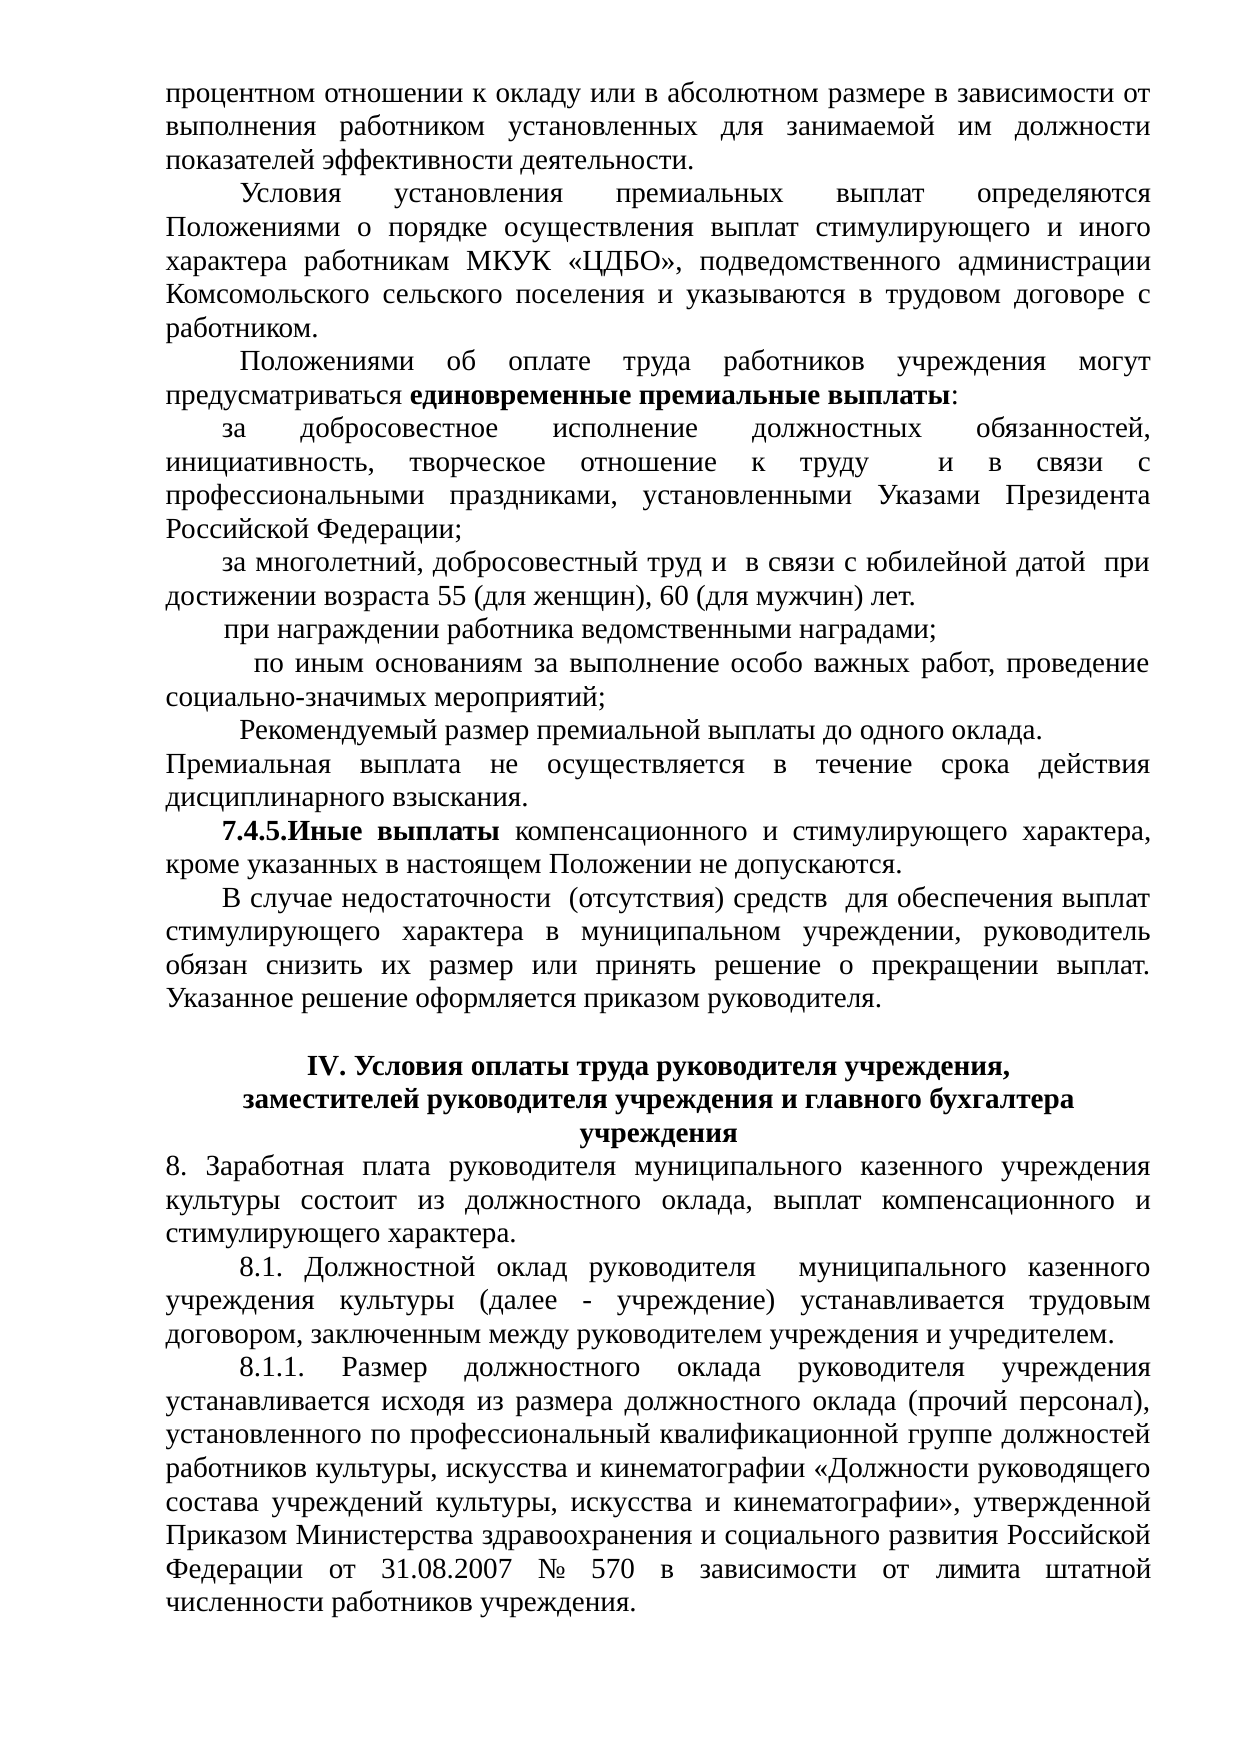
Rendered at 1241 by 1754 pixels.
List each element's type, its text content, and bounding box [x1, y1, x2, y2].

text за многолетний, добросовестный труд и в связи с юбилейной датой при достижении возраста 55 (для женщин), 60 (для мужчин) лет. [165, 544, 1152, 612]
text Условия установления премиальных выплат определяются Положениями о порядке осуществления выплат стимулирующего и иного характера работникам МКУК «ЦДБО», подведомственного администрации Комсомольского сельского поселения и указываются в трудовом договоре с работником. [165, 176, 1152, 343]
text при награждении работника ведомственными наградами; [165, 612, 1152, 645]
text IV. Условия оплаты труда руководителя учреждения, [165, 1048, 1152, 1081]
text по иным основаниям за выполнение особо важных работ, проведение социально-значимых мероприятий; [165, 645, 1152, 712]
text заместителей руководителя учреждения и главного бухгалтера учреждения [165, 1081, 1152, 1148]
text 8.1.1. Размер должностного оклада руководителя учреждения устанавливается исходя из размера должностного оклада (прочий персонал), установленного по профессиональный квалификационной группе должностей работников культуры, искусства и кинематографии «Должности руководящего состава учреждений культуры, искусства и кинематографии», утвержденной Приказом Министерства здравоохранения и социального развития Российской Федерации от 31.08.2007 № 570 в зависимости от лимита штатной численности работников учреждения. [165, 1349, 1152, 1618]
text 7.4.5.Иные выплаты компенсационного и стимулирующего характера, кроме указанных в настоящем Положении не допускаются. [165, 813, 1152, 880]
text Премиальная выплата не осуществляется в течение срока действия дисциплинарного взыскания. [165, 746, 1152, 813]
text 8. Заработная плата руководителя муниципального казенного учреждения культуры состоит из должностного оклада, выплат компенсационного и стимулирующего характера. [165, 1148, 1152, 1249]
text В случае недостаточности (отсутствия) средств для обеспечения выплат стимулирующего характера в муниципальном учреждении, руководитель обязан снизить их размер или принять решение о прекращении выплат. Указанное решение оформляется приказом руководителя. [165, 880, 1152, 1014]
text за добросовестное исполнение должностных обязанностей, инициативность, творческое отношение к труду и в связи с профессиональными праздниками, установленными Указами Президента Российской Федерации; [165, 410, 1152, 544]
text 8.1. Должностной оклад руководителя муниципального казенного учреждения культуры (далее - учреждение) устанавливается трудовым договором, заключенным между руководителем учреждения и учредителем. [165, 1249, 1152, 1349]
text Рекомендуемый размер премиальной выплаты до одного оклада. [165, 712, 1152, 746]
text Положениями об оплате труда работников учреждения могут предусматриваться единовременные премиальные выплаты: [165, 343, 1152, 410]
text процентном отношении к окладу или в абсолютном размере в зависимости от выполнения работником установленных для занимаемой им должности показателей эффективности деятельности. [165, 75, 1152, 176]
